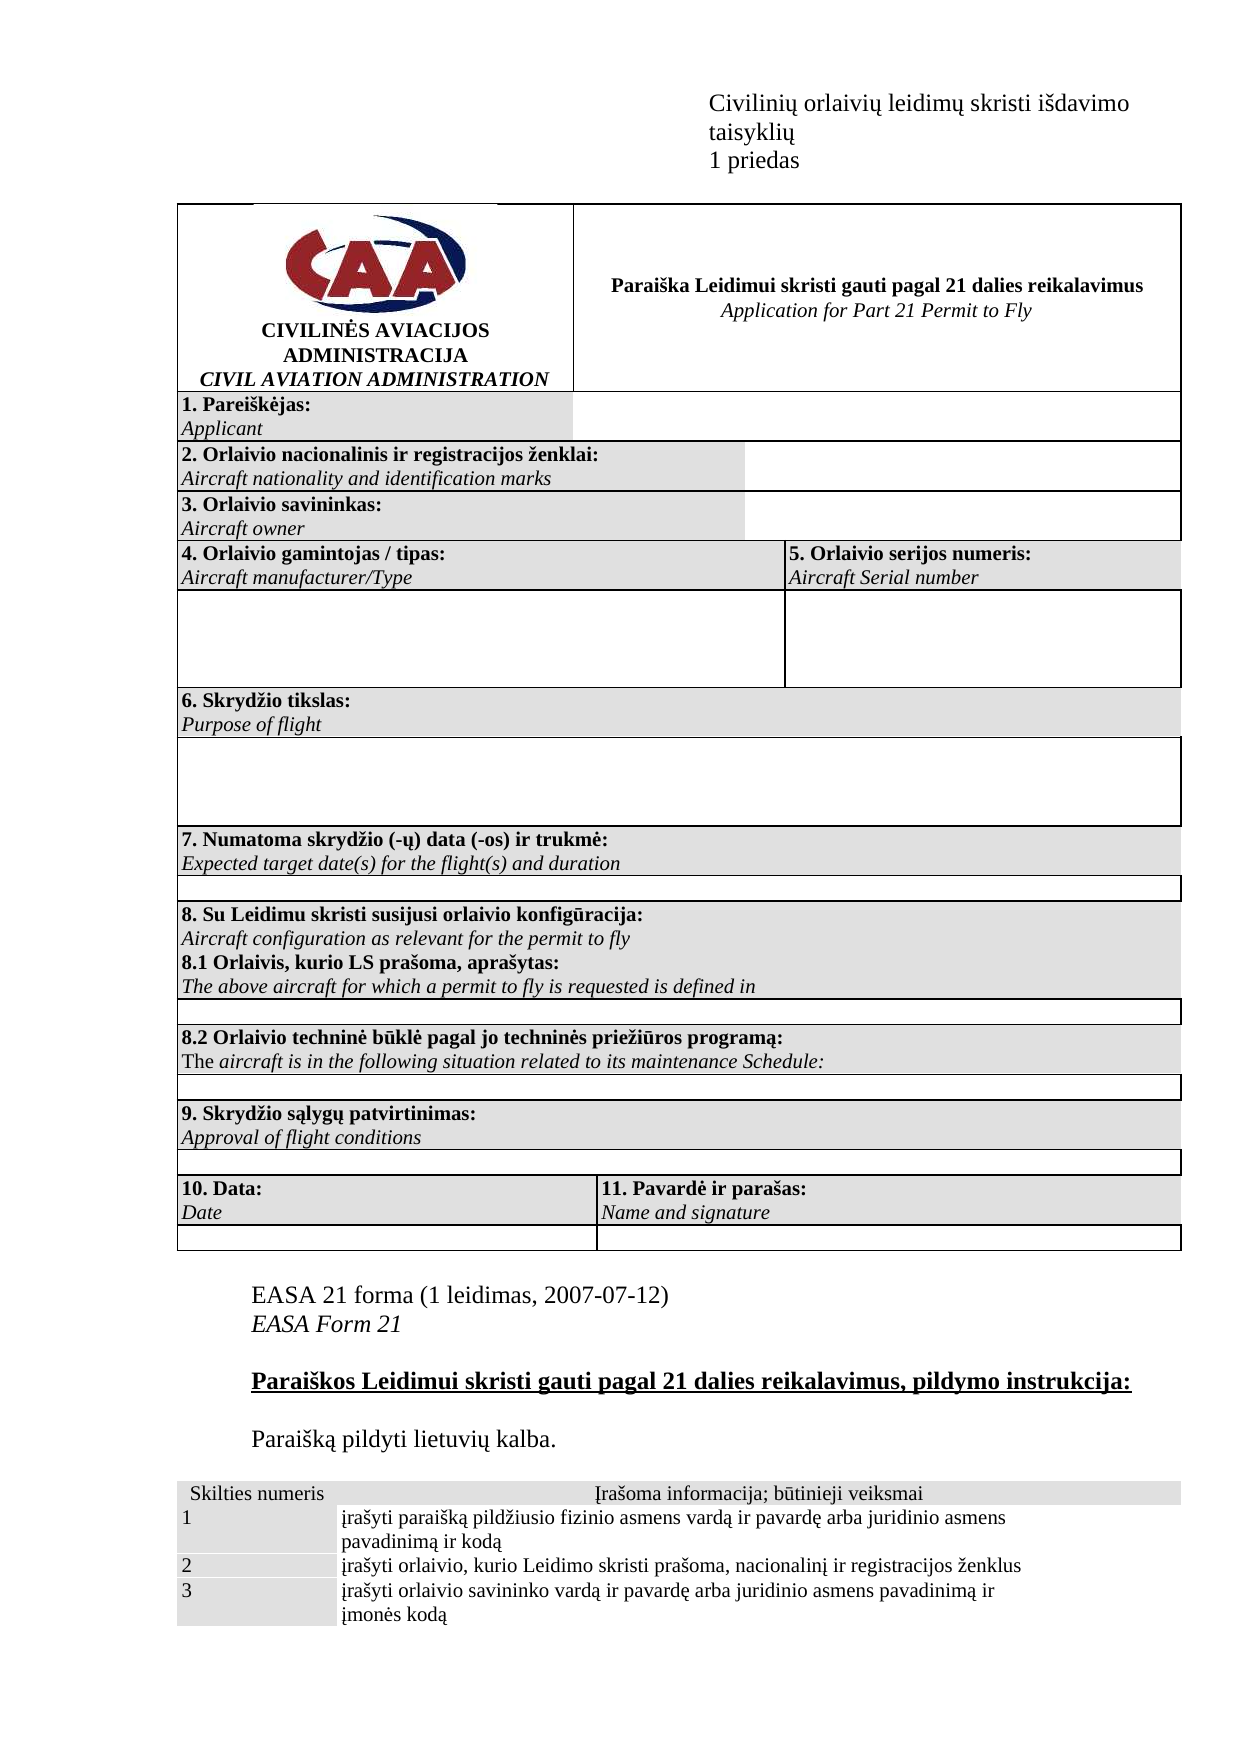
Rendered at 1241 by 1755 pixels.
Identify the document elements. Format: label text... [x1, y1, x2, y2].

table_cell [178, 1226, 596, 1250]
text 1 priedas [177, 145, 1166, 174]
table_cell 8.2 Orlaivio techninė būklė pagal jo techninės priežiūros programą: The aircraft is in the following situation related to its maintenance Schedule: [178, 1025, 1181, 1073]
text EASA Form 21 [177, 1309, 1166, 1337]
table_cell [745, 492, 1180, 540]
text Civilinių orlaivių leidimų skristi išdavimo [177, 88, 1166, 117]
table_header CIVILINĖS AVIACIJOS ADMINISTRACIJA CIVIL AVIATION ADMINISTRATION [498, 205, 573, 391]
table_cell [745, 442, 1180, 490]
table_header Skilties numeris [177, 1481, 337, 1505]
table_cell [178, 1000, 1180, 1024]
table_header Paraiška Leidimui skristi gauti pagal 21 dalies reikalavimus Application for Part 21 Permit to Fly [574, 205, 1180, 391]
table_cell 1. Pareiškėjas: Applicant [178, 392, 573, 440]
table_cell 11. Pavardė ir parašas: Name and signature [598, 1176, 1181, 1224]
table_cell 4. Orlaivio gamintojas / tipas: Aircraft manufacturer/Type [178, 541, 784, 589]
text Paraišką pildyti lietuvių kalba. [177, 1424, 1166, 1452]
table_cell [178, 738, 1180, 825]
table_cell [574, 392, 1180, 440]
table_cell 10. Data: Date [178, 1176, 596, 1224]
table_cell [178, 1075, 1180, 1099]
table_cell 7. Numatoma skrydžio (-ų) data (-os) ir trukmė: Expected target date(s) for the flight(s) and duration [178, 827, 1181, 875]
table_cell 3. Orlaivio savininkas: Aircraft owner [178, 492, 745, 540]
table_cell [178, 876, 1180, 900]
table_cell [177, 1602, 337, 1626]
table_cell 6. Skrydžio tikslas: Purpose of flight [178, 688, 1181, 736]
table_header CIVILINĖS AVIACIJOS ADMINISTRACIJA CIVIL AVIATION ADMINISTRATION [178, 205, 253, 391]
table_cell [177, 1529, 337, 1553]
table_cell 9. Skrydžio sąlygų patvirtinimas: Approval of flight conditions [178, 1101, 1181, 1149]
table_header Įrašoma informacija; būtinieji veiksmai [337, 1481, 1181, 1505]
text taisyklių [177, 117, 1166, 145]
table_cell 2 [177, 1554, 337, 1577]
text EASA 21 forma (1 leidimas, 2007-07-12) [177, 1280, 1166, 1309]
table_cell 1 [177, 1505, 337, 1529]
table_cell [786, 591, 1180, 687]
table_cell 3 [177, 1578, 337, 1602]
table_cell [178, 1150, 1180, 1174]
table_cell 5. Orlaivio serijos numeris: Aircraft Serial number [786, 541, 1181, 589]
table_cell [598, 1226, 1180, 1250]
text Paraiškos Leidimui skristi gauti pagal 21 dalies reikalavimus, pildymo instrukcija: [177, 1366, 1166, 1395]
table_cell 2. Orlaivio nacionalinis ir registracijos ženklai: Aircraft nationality and identification marks [178, 442, 745, 490]
table_cell [178, 591, 784, 687]
table_cell 8. Su Leidimu skristi susijusi orlaivio konfigūracija: Aircraft configuration as relevant for the permit to fly 8.1 Orlaivis, kurio LS prašoma, aprašytas: The above aircraft for which a permit to fly is requested is defined in [178, 902, 1181, 998]
